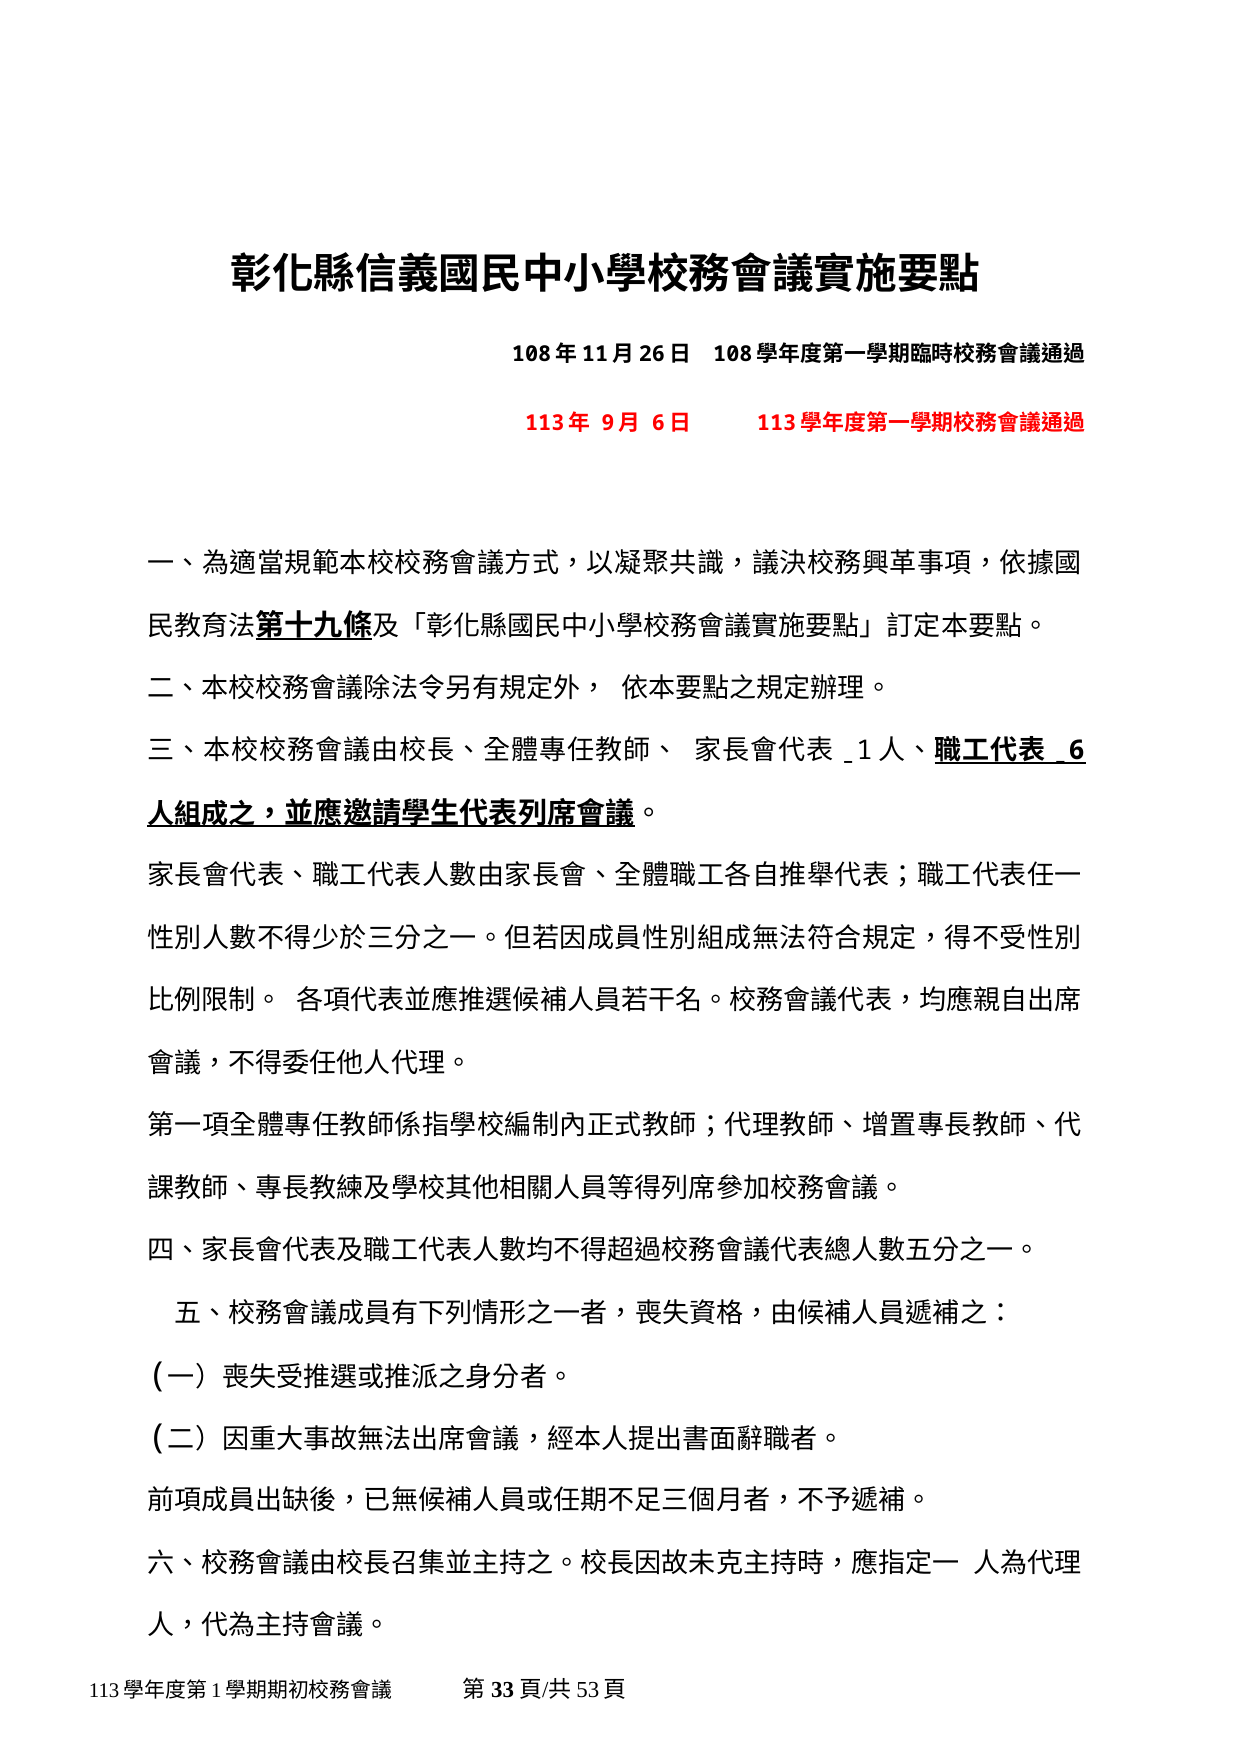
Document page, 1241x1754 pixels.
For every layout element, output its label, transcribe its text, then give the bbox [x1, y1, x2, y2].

text 五、校務會議成員有下列情形之一者，喪失資格，由候補人員遞補之： [89, 1269, 1014, 1331]
text (一）喪失受推選或推派之身分者。 [147, 1331, 1122, 1394]
text 前項成員出缺後，已無候補人員或任期不足三個月者，不予遞補。 [147, 1456, 1122, 1519]
text 三、本校校務會議由校長、全體專任教師、 家長會代表ˍ1人、職工代表ˍ6人組成之，並應邀請學生代表列席會議。 [147, 706, 1084, 831]
text 二、本校校務會議除法令另有規定外， 依本要點之規定辦理。 [147, 644, 1084, 706]
text 108年11月26日 108學年度第一學期臨時校務會議通過 [89, 310, 1084, 372]
text 第一項全體專任教師係指學校編制內正式教師；代理教師、增置專長教師、代課教師、專長教練及學校其他相關人員等得列席參加校務會議。 [147, 1081, 1084, 1206]
text 四、家長會代表及職工代表人數均不得超過校務會議代表總人數五分之一。 [147, 1206, 1122, 1269]
text 家長會代表、職工代表人數由家長會、全體職工各自推舉代表；職工代表任一性別人數不得少於三分之一。但若因成員性別組成無法符合規定，得不受性別比例限制。 各項代表並應推選候補人員若干名。校務會議代表，均應親自出席會議，不得委任他人代理。 [147, 831, 1084, 1081]
text 六、校務會議由校長召集並主持之。校長因故未克主持時，應指定一 人為代理人，代為主持會議。 [147, 1519, 1084, 1644]
subtitle 單及附件影 彰化縣信義國民中小學校務會議實施要點 [89, 41, 1122, 291]
text 113年 9月 6日 113學年度第一學期校務會議通過 [89, 379, 1084, 442]
text 一、為適當規範本校校務會議方式，以凝聚共識，議決校務興革事項，依據國民教育法第十九條及「彰化縣國民中小學校務會議實施要點」訂定本要點。 [147, 519, 1084, 644]
text (二）因重大事故無法出席會議，經本人提出書面辭職者。 [147, 1394, 1122, 1456]
